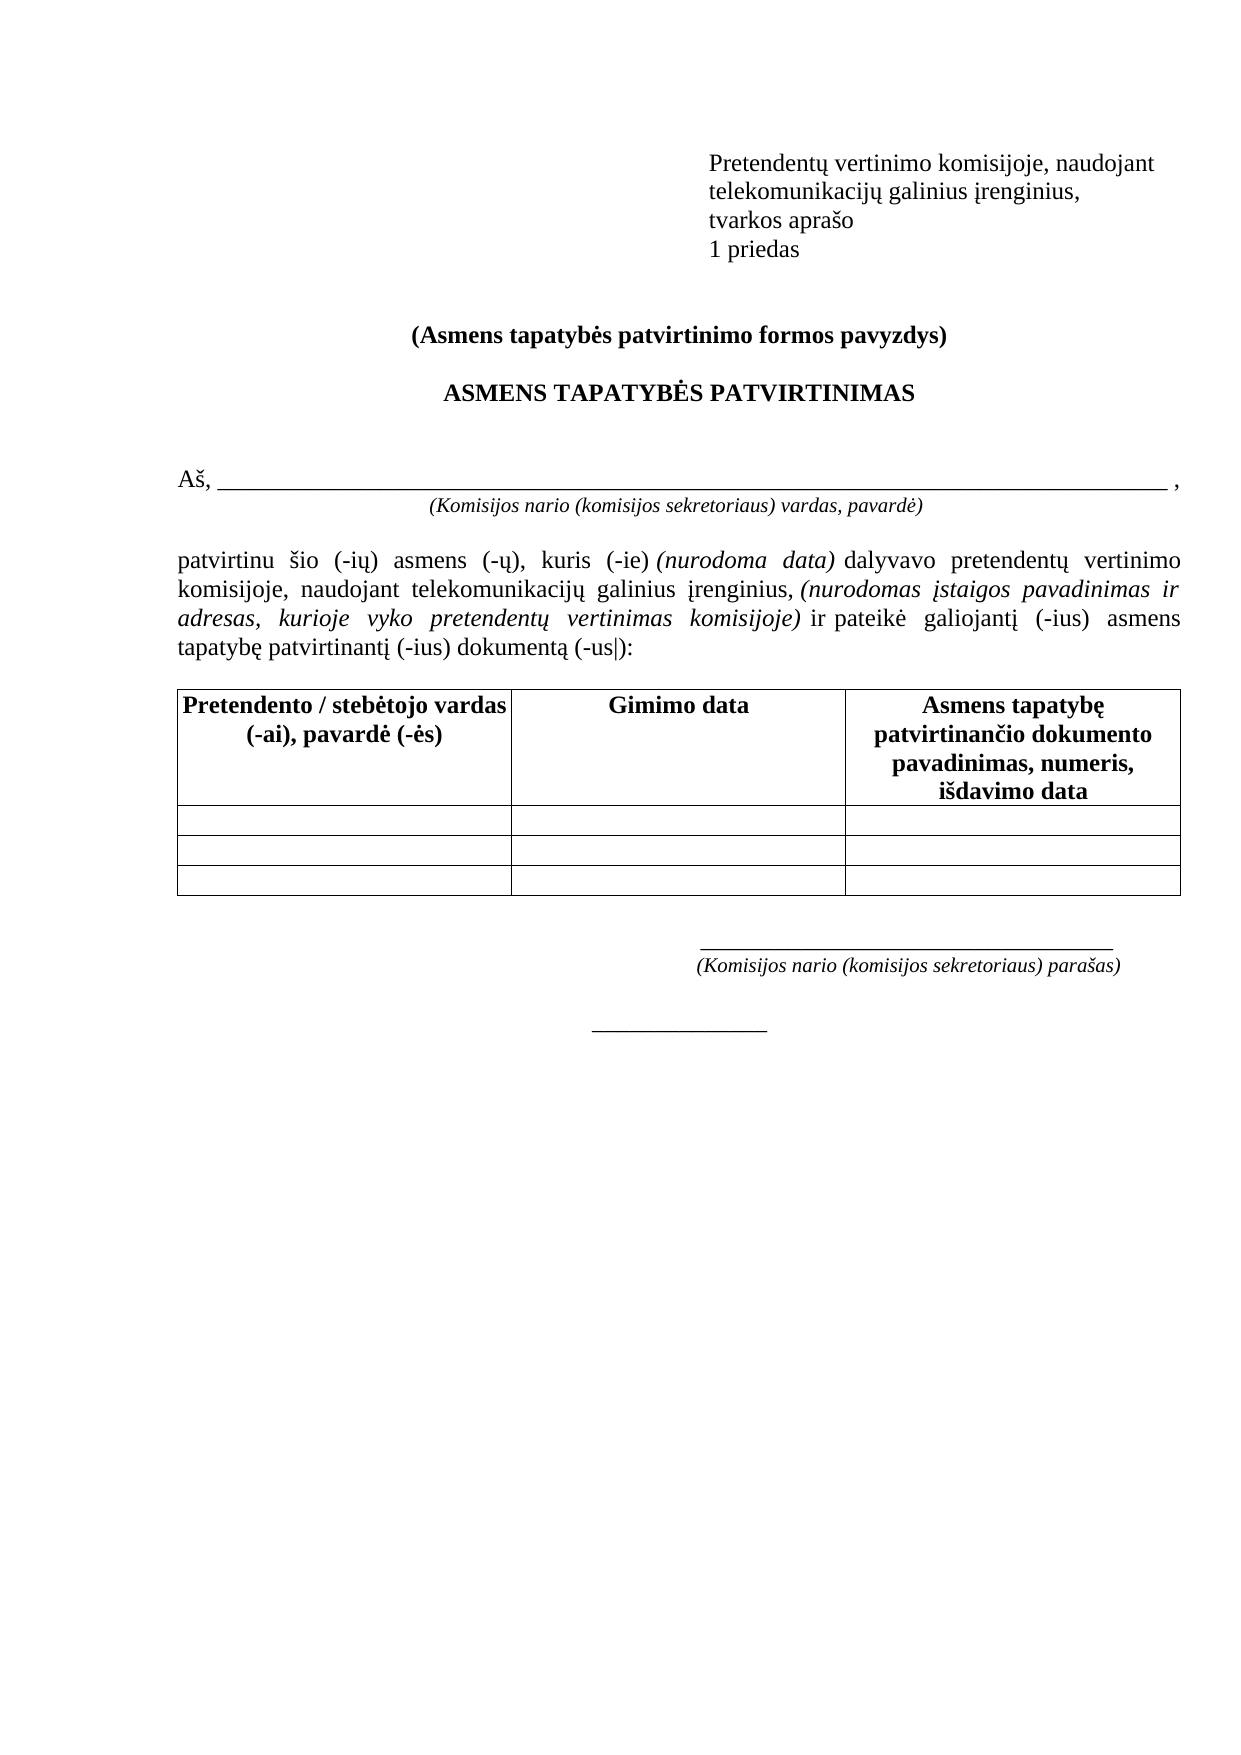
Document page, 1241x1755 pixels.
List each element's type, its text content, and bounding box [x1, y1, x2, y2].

table_cell [846, 836, 1180, 865]
table_header Pretendento / stebėtojo vardas (-ai), pavardė (-ės) [178, 690, 511, 805]
text (Komisijos nario (komisijos sekretoriaus) vardas, pavardė) [177, 493, 1181, 517]
text telekomunikacijų galinius įrenginius, [709, 176, 1181, 205]
text ASMENS TAPATYBĖS PATVIRTINIMAS [177, 378, 1181, 406]
table_cell [512, 836, 845, 865]
text 1 priedas [709, 234, 1181, 263]
text (Komisijos nario (komisijos sekretoriaus) parašas) [177, 953, 1181, 977]
table_header Gimimo data [512, 690, 845, 805]
table_cell [178, 866, 511, 894]
table_cell [178, 836, 511, 865]
table_cell [512, 806, 845, 835]
text patvirtinu šio (-ių) asmens (-ų), kuris (-ie) (nurodoma data) dalyvavo pretendentų vertinimo komisijoje, naudojant telekomunikacijų galinius įrenginius, (nurodomas įstaigos pavadinimas ir adresas, kurioje vyko pretendentų vertinimas komisijoje) ir pateikė galiojantį (-ius) asmens tapatybę patvirtinantį (-ius) dokumentą (-us|): [177, 545, 1181, 660]
table_cell [846, 866, 1180, 894]
text Aš, ____________________________________________________________________________ , [177, 464, 1181, 493]
table_cell [512, 866, 845, 894]
text tvarkos aprašo [709, 205, 1181, 234]
table_header Asmens tapatybę patvirtinančio dokumento pavadinimas, numeris, išdavimo data [846, 690, 1180, 805]
text ______________ [177, 1006, 1181, 1035]
text Pretendentų vertinimo komisijoje, naudojant [709, 148, 1181, 176]
table_cell [846, 806, 1180, 835]
table_cell [178, 806, 511, 835]
text _________________________________ [177, 924, 1181, 953]
text (Asmens tapatybės patvirtinimo formos pavyzdys) [177, 320, 1181, 349]
